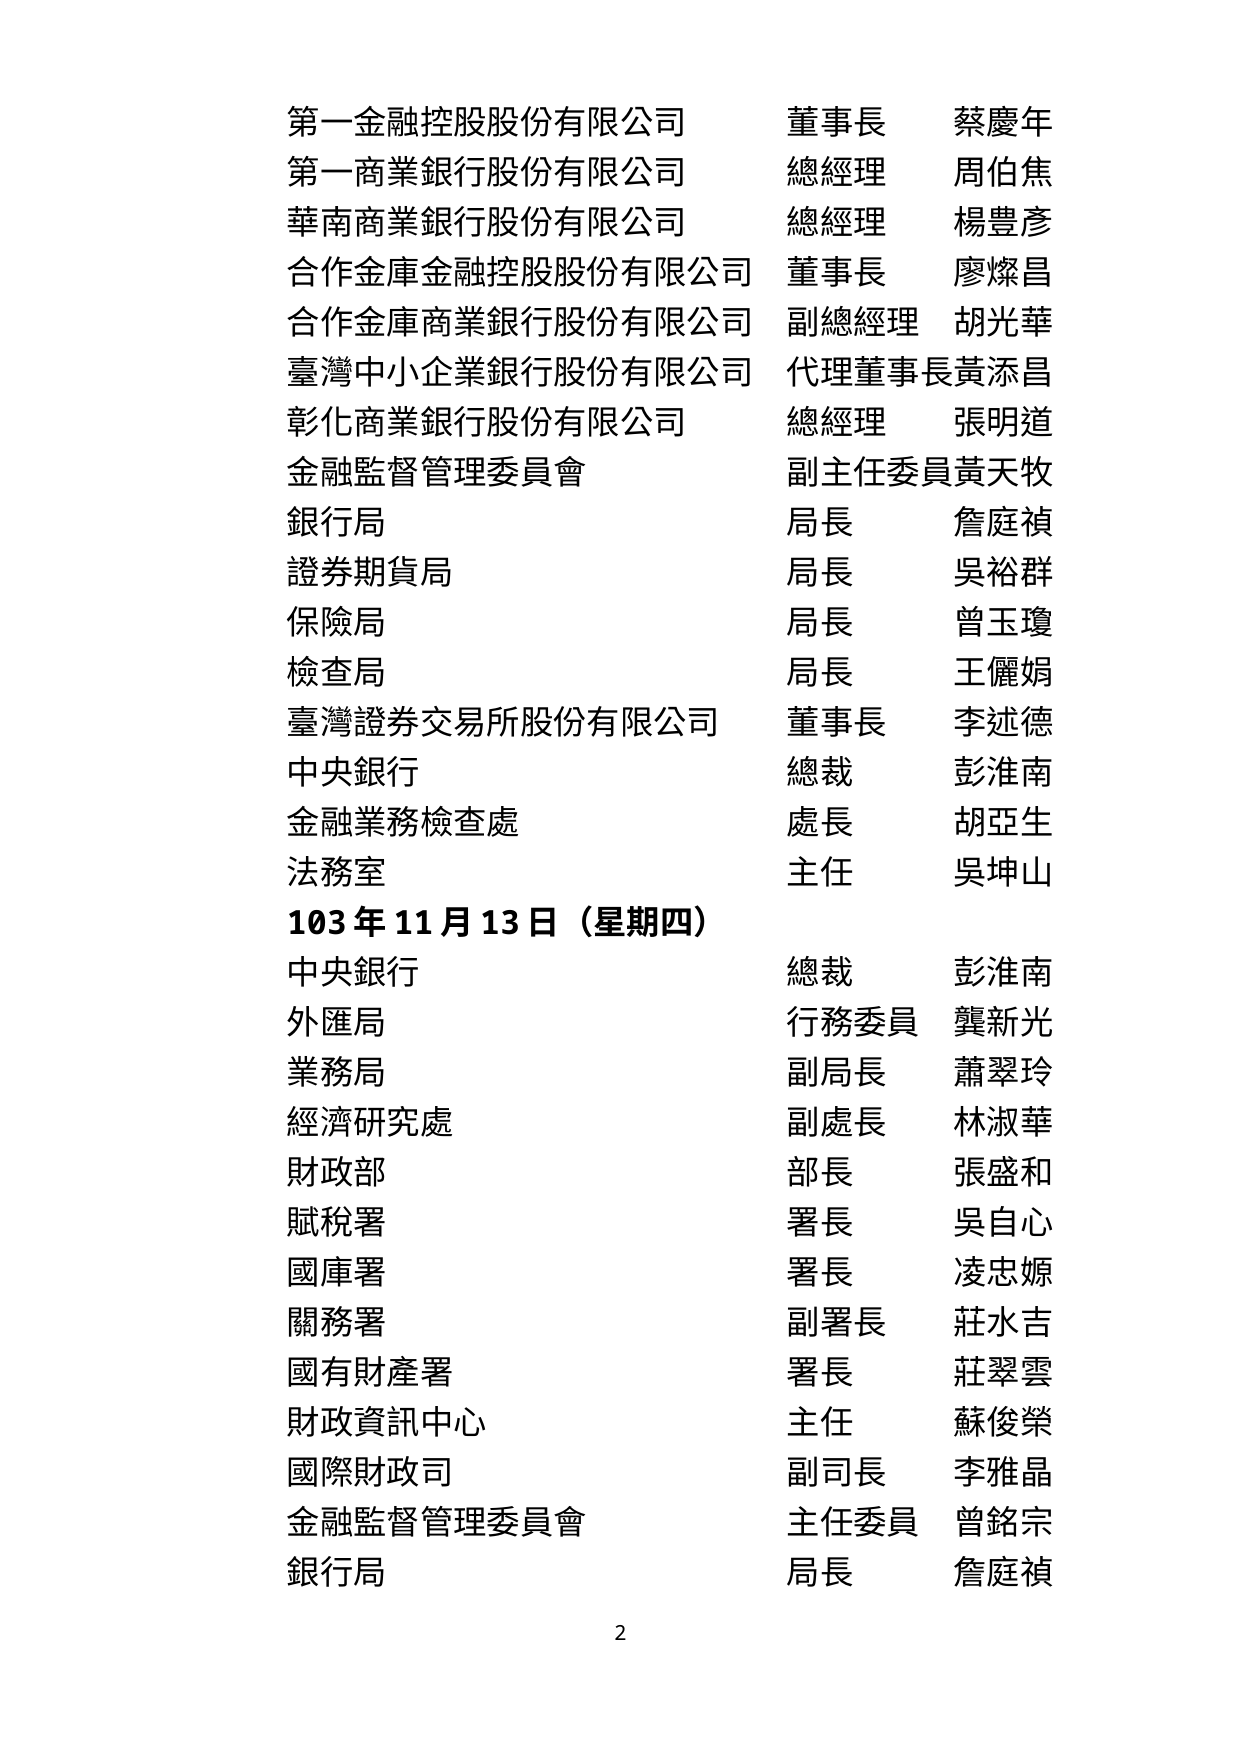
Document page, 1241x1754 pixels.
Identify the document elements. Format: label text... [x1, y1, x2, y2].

text 合作金庫金融控股股份有限公司 董事長 廖燦昌 [287, 244, 1120, 294]
text 外匯局 行務委員 龔新光 [287, 994, 1132, 1044]
text 臺灣中小企業銀行股份有限公司 代理董事長黃添昌 [287, 344, 1120, 394]
text 銀行局 局長 詹庭禎 [120, 1544, 1120, 1594]
text 業務局 副局長 蕭翠玲 [287, 1044, 1132, 1094]
text 檢查局 局長 王儷娟 [287, 644, 1132, 694]
text 第一商業銀行股份有限公司 總經理 周伯焦 [287, 144, 1120, 194]
text 國有財產署 署長 莊翠雲 [287, 1344, 1132, 1394]
text 華南商業銀行股份有限公司 總經理 楊豊彥 [287, 194, 1120, 244]
text 證券期貨局 局長 吳裕群 [120, 544, 1120, 594]
text 法務室 主任 吳坤山 [287, 844, 1132, 894]
text 第一金融控股股份有限公司 董事長 蔡慶年 [287, 94, 1120, 144]
text 國庫署 署長 凌忠嫄 [287, 1244, 1132, 1294]
text 金融監督管理委員會 副主任委員黃天牧 [287, 444, 1120, 494]
text 臺灣證券交易所股份有限公司 董事長 李述德 [287, 694, 1132, 744]
text 關務署 副署長 莊水吉 [287, 1294, 1132, 1344]
text 中央銀行 總裁 彭淮南 [287, 944, 1132, 994]
text 金融監督管理委員會 主任委員 曾銘宗 [287, 1494, 1120, 1544]
text 金融業務檢查處 處長 胡亞生 [287, 794, 1132, 844]
text 中央銀行 總裁 彭淮南 [287, 744, 1132, 794]
text 財政部 部長 張盛和 [287, 1144, 1132, 1194]
text 財政資訊中心 主任 蘇俊榮 [287, 1394, 1132, 1444]
text 保險局 局長 曾玉瓊 [120, 594, 1120, 644]
text 賦稅署 署長 吳自心 [287, 1194, 1132, 1244]
text 國際財政司 副司長 李雅晶 [287, 1444, 1132, 1494]
text 103年11月13日（星期四） [287, 894, 1120, 944]
text 彰化商業銀行股份有限公司 總經理 張明道 [287, 394, 1120, 444]
text 合作金庫商業銀行股份有限公司 副總經理 胡光華 [120, 294, 1120, 344]
text 經濟研究處 副處長 林淑華 [287, 1094, 1132, 1144]
text 銀行局 局長 詹庭禎 [120, 494, 1120, 544]
